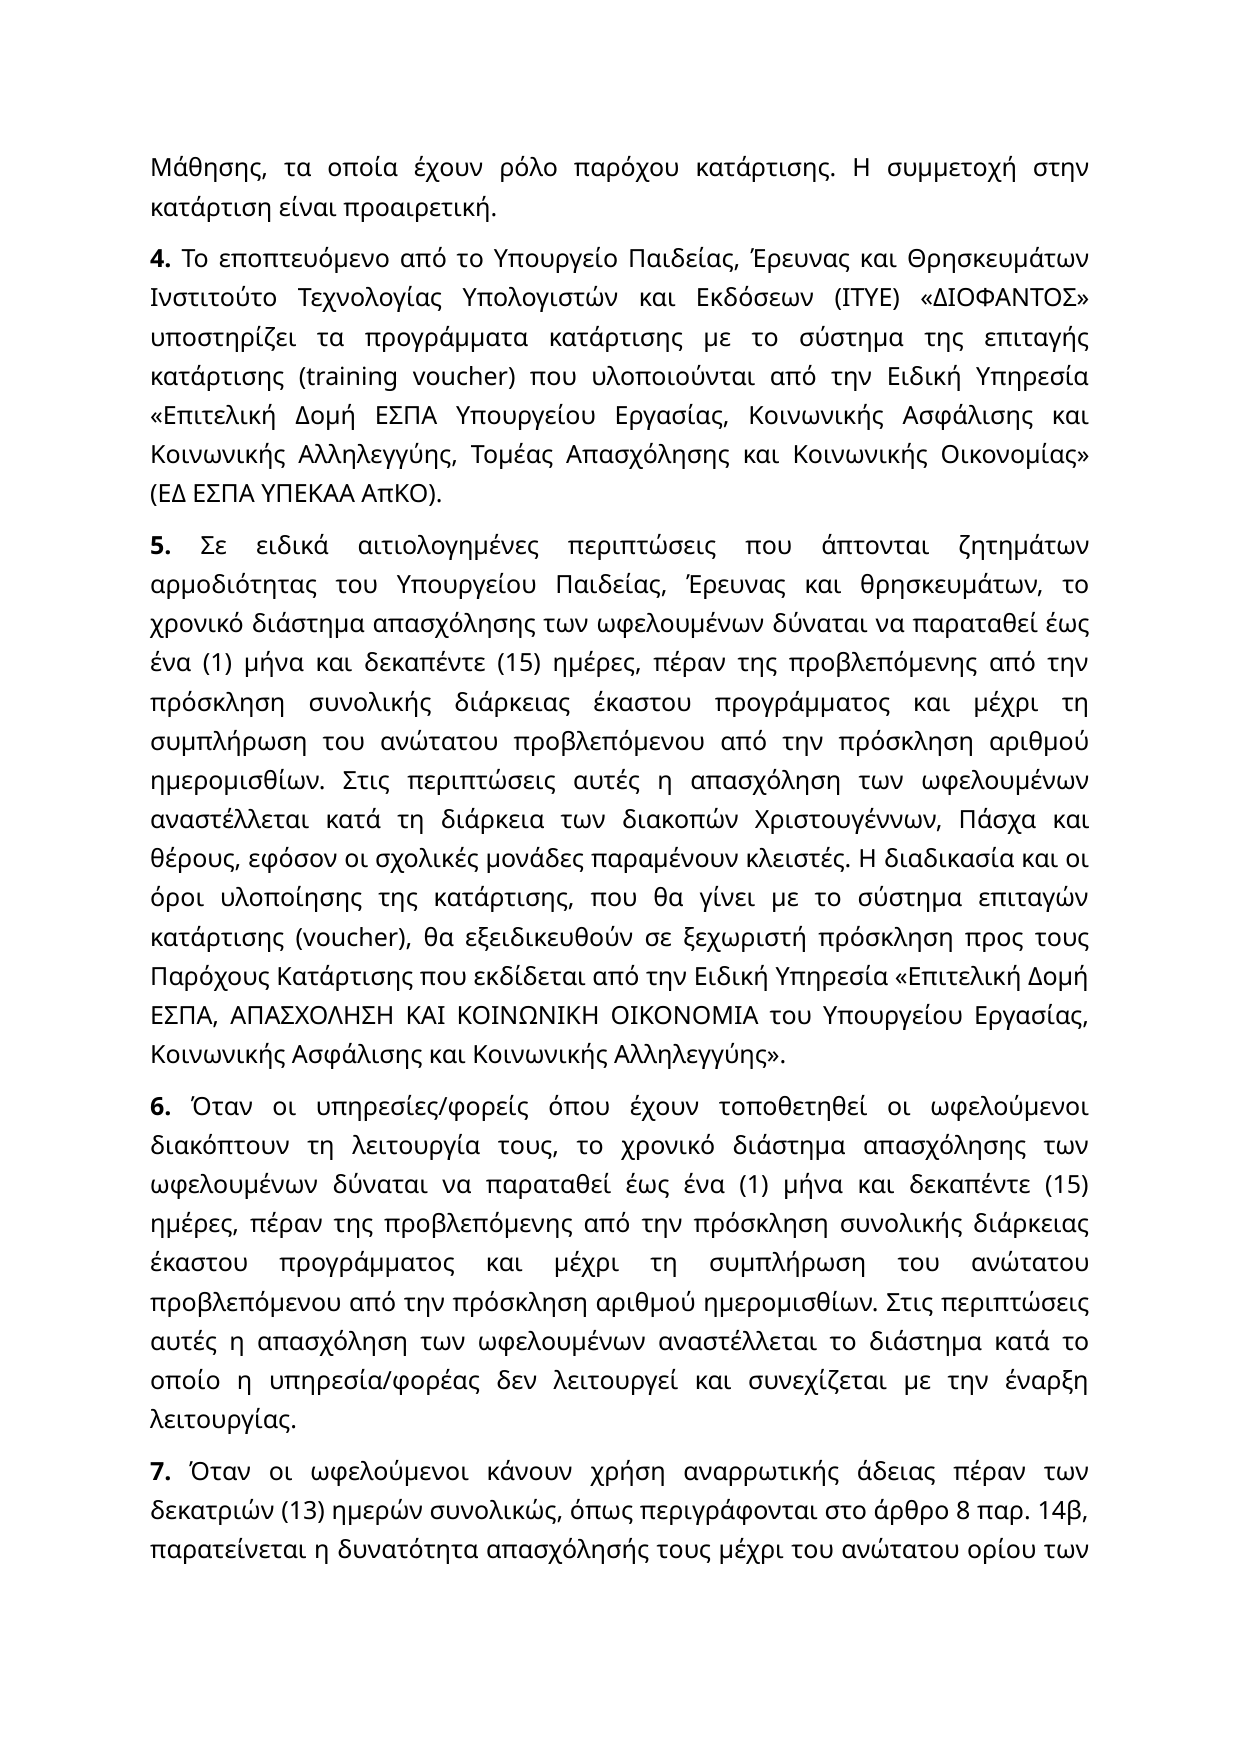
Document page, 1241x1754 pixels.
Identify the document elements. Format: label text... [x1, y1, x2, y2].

text Μάθησης, τα οποία έχουν ρόλο παρόχου κατάρτισης. Η συμμετοχή στην κατάρτιση είναι προαιρετική. [150, 150, 1090, 223]
text 6. Όταν οι υπηρεσίες/φορείς όπου έχουν τοποθετηθεί οι ωφελούμενοι διακόπτουν τη λειτουργία τους, το χρονικό διάστημα απασχόλησης των ωφελουμένων δύναται να παραταθεί έως ένα (1) μήνα και δεκαπέντε (15) ημέρες, πέραν της προβλεπόμενης από την πρόσκληση συνολικής διάρκειας έκαστου προγράμματος και μέχρι τη συμπλήρωση του ανώτατου προβλεπόμενου από την πρόσκληση αριθμού ημερομισθίων. Στις περιπτώσεις αυτές η απασχόληση των ωφελουμένων αναστέλλεται το διάστημα κατά το οποίο η υπηρεσία/φορέας δεν λειτουργεί και συνεχίζεται με την έναρξη λειτουργίας. [150, 1088, 1090, 1436]
text 4. Το εποπτευόμενο από το Υπουργείο Παιδείας, Έρευνας και Θρησκευμάτων Ινστιτούτο Τεχνολογίας Υπολογιστών και Εκδόσεων (ΙΤΥΕ) «ΔΙΟΦΑΝΤΟΣ» υποστηρίζει τα προγράμματα κατάρτισης με το σύστημα της επιταγής κατάρτισης (training voucher) που υλοποιούνται από την Ειδική Υπηρεσία «Επιτελική Δομή ΕΣΠΑ Υπουργείου Εργασίας, Κοινωνικής Ασφάλισης και Κοινωνικής Αλληλεγγύης, Τομέας Απασχόλησης και Κοινωνικής Οικονομίας» (ΕΔ ΕΣΠΑ ΥΠΕΚΑΑ ΑπΚΟ). [150, 241, 1090, 510]
text 5. Σε ειδικά αιτιολογημένες περιπτώσεις που άπτονται ζητημάτων αρμοδιότητας του Υπουργείου Παιδείας, Έρευνας και θρησκευμάτων, το χρονικό διάστημα απασχόλησης των ωφελουμένων δύναται να παραταθεί έως ένα (1) μήνα και δεκαπέντε (15) ημέρες, πέραν της προβλεπόμενης από την πρόσκληση συνολικής διάρκειας έκαστου προγράμματος και μέχρι τη συμπλήρωση του ανώτατου προβλεπόμενου από την πρόσκληση αριθμού ημερομισθίων. Στις περιπτώσεις αυτές η απασχόληση των ωφελουμένων αναστέλλεται κατά τη διάρκεια των διακοπών Χριστουγέννων, Πάσχα και θέρους, εφόσον οι σχολικές μονάδες παραμένουν κλειστές. Η διαδικασία και οι όροι υλοποίησης της κατάρτισης, που θα γίνει με το σύστημα επιταγών κατάρτισης (voucher), θα εξειδικευθούν σε ξεχωριστή πρόσκληση προς τους Παρόχους Κατάρτισης που εκδίδεται από την Ειδική Υπηρεσία «Επιτελική Δομή ΕΣΠΑ, ΑΠΑΣΧΟΛΗΣΗ ΚΑΙ ΚΟΙΝΩΝΙΚΗ ΟΙΚΟΝΟΜΙΑ του Υπουργείου Εργασίας, Κοινωνικής Ασφάλισης και Κοινωνικής Αλληλεγγύης». [150, 527, 1090, 1071]
text 7. Όταν οι ωφελούμενοι κάνουν χρήση αναρρωτικής άδειας πέραν των δεκατριών (13) ημερών συνολικώς, όπως περιγράφονται στο άρθρο 8 παρ. 14β, παρατείνεται η δυνατότητα απασχόλησής τους μέχρι του ανώτατου ορίου των [150, 1453, 1090, 1566]
